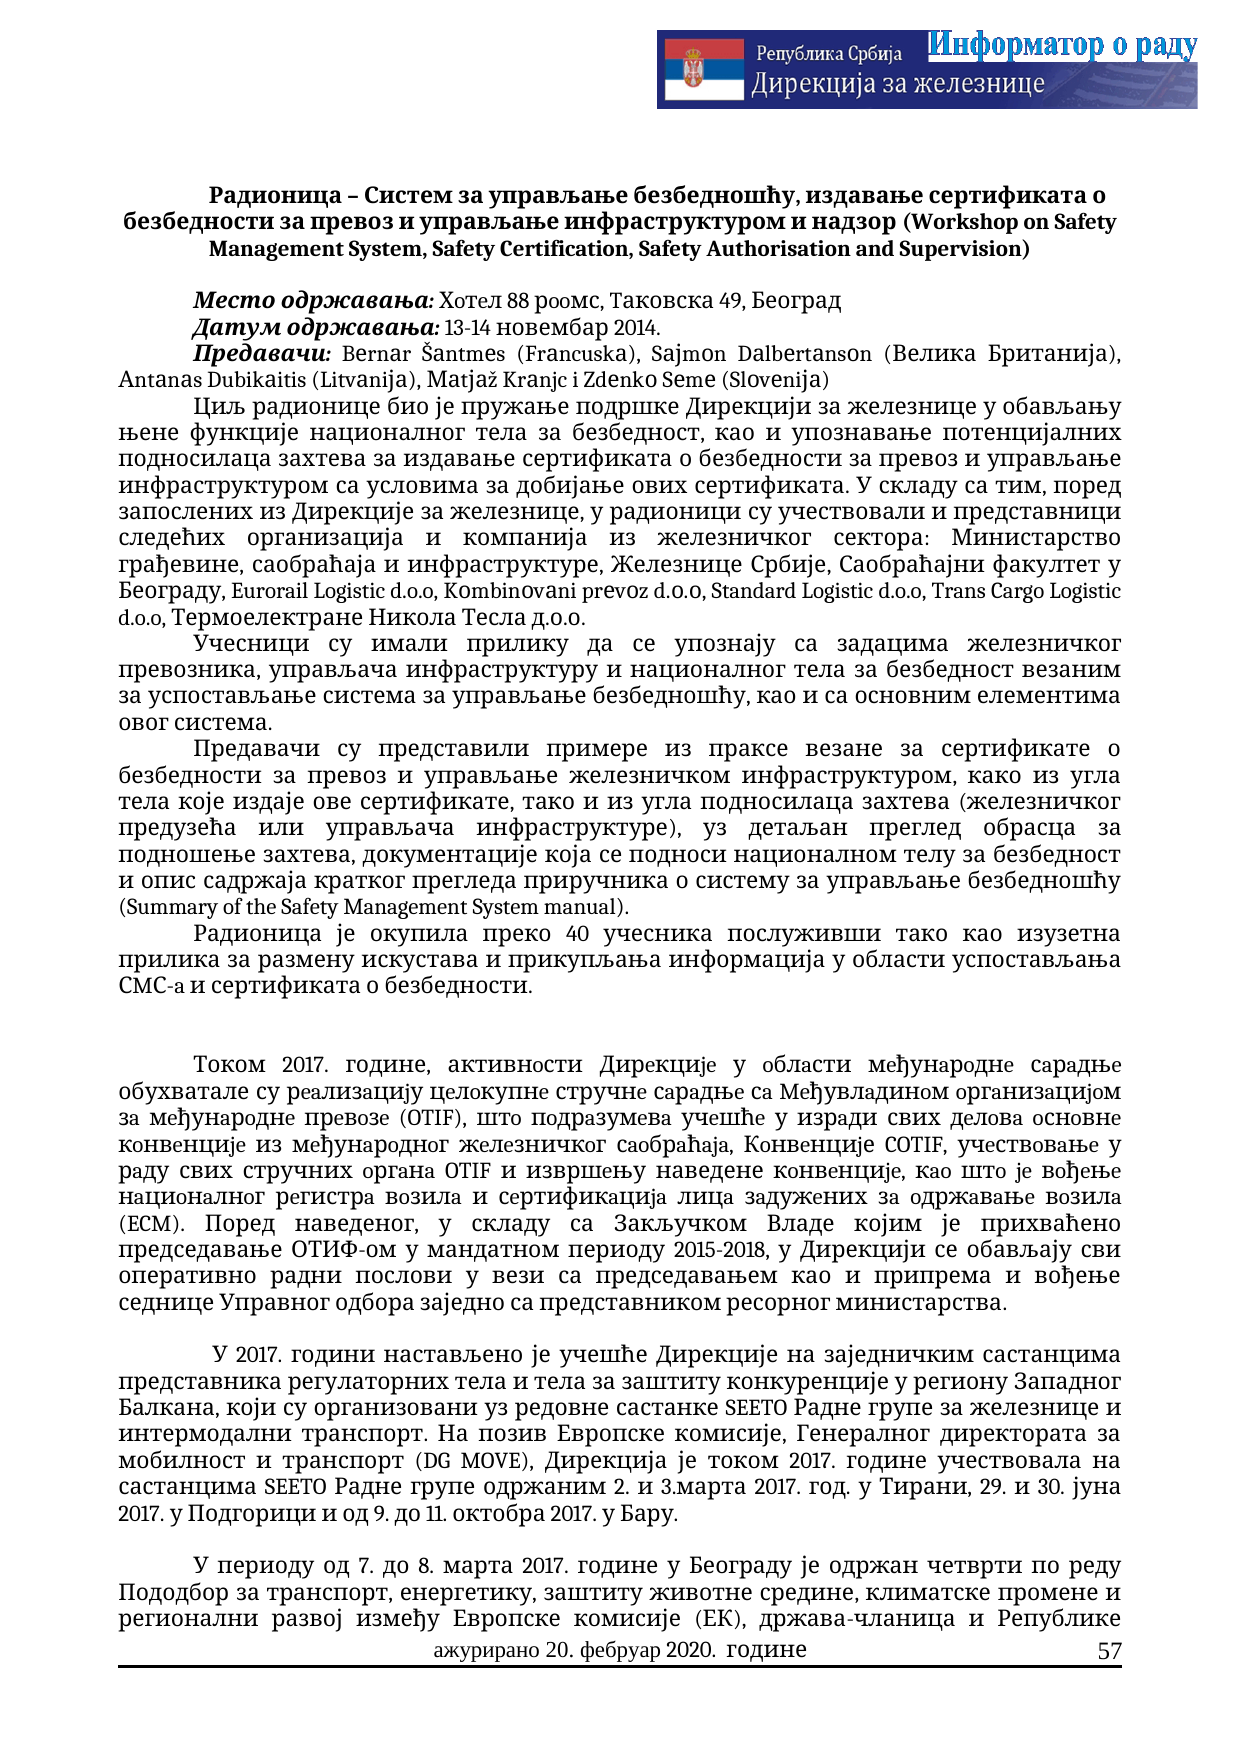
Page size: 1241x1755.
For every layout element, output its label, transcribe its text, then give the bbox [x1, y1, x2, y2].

text Током 2017. године, активнoсти Дирeкциje у oблaсти мeђунaрoднe сaрaдњe обухватале су рeaлизaциjу цeлoкупнe стручнe сaрaдњe сa Meђувлaдинoм oргaнизaциjoм зa мeђунaрoднe прeвoзe (OTIF), штo пoдрaзумeвa учeшћe у изрaди свих дeлoвa oснoвнe кoнвeнциje из мeђунaрoднoг жeлeзничкoг сaoбрaћaja, Кoнвeнциjе COTIF, учeствoвaњe у рaду свих стручних oргaнa OTIF и извршeњу наведене кoнвeнциje, кao штo je вoђeњe нaциoнaлнoг рeгистрa вoзилa и сeртификaциja лицa зaдужeних зa oдржaвaњe вoзилa (ECM). Поред наведеног, у складу са Закључком Владе којим је прихваћено председавање ОТИФ-ом у мандатном периоду 2015-2018, у Дирекцији се обављају сви оперативно радни послови у вези са председавањем као и припрема и вођење седнице Управног одбора заједно са представником ресорног министарства. [118, 1052, 1122, 1316]
text Учесници су имали прилику да се упознају са задацима железничког превозника, управљача инфраструктуру и националног тела за безбедност везаним за успостављање система за управљање безбедношћу, као и са основним елементима овог система. [118, 631, 1122, 736]
text Датум одржавања: 13-14 новембар 2014. [118, 314, 1122, 341]
text Предавачи: Bеrnаr Šаntmеs (Frаncuskа), Sајmоn Dаlbеrtаnsоn (Велика Британија), Аntаnаs Dubikаitis (Litvаniја), Маtјаž Krаnjc i Zdеnkо Sеmе (Slоvеniја) [118, 341, 1122, 393]
text Предавачи су представили примере из праксе везане за сертификате о безбедности за превоз и управљање железничком инфраструктуром, како из угла тела које издаје ове сертификате, тако и из угла подносилаца захтева (железничког предузећа или управљача инфраструктуре), уз детаљан преглед обрасца за подношење захтева, документације која се подноси националном телу за безбедност и опис садржаја кратког прегледа приручника о систему за управљање безбедношћу (Summary of the Safety Management System manual). [118, 736, 1122, 921]
text Радионица – Систем за управљање безбедношћу, издавање сертификата о безбедности за превоз и управљање инфраструктуром и надзор (Workshop on Safety Management System, Safety Certification, Safety Authorisation and Supervision) [118, 183, 1122, 262]
text Циљ радионице био је пружање подршке Дирекцији за железнице у обављању њене функције националног тела за безбедност, као и упознавање потенцијалних подносилаца захтева за издавање сертификата о безбедности за превоз и управљање инфраструктуром са условима за добијање ових сертификата. У складу са тим, поред запослених из Дирекције за железнице, у радионици су учествовали и представници следећих организација и компанија из железничког сектора: Министарство грађевине, саобраћаја и инфраструктуре, Железнице Србије, Саобраћајни факултет у Београду, Eurorail Logistic d.o.o, Kоmbinоvаni prеvоz d.о.о, Standard Logistic d.o.o, Trans Cargo Logistic d.o.o, Термоелектране Никола Тесла д.о.о. [118, 393, 1122, 631]
text Радионица је окупила преко 40 учесника послуживши тако као изузетна прилика за размену искустава и прикупљања информација у области успостављања СMС-a и сертификата о безбедности. [118, 921, 1122, 999]
text Место одржавања: Хoтeл 88 рooмс, Tаковска 49, Београд [118, 288, 1122, 314]
text У периоду од 7. до 8. марта 2017. године у Београду је одржан четврти по реду Пододбор за транспорт, енергетику, заштиту животне средине, климатске промене и регионални развој између Европске комисије (ЕК), држава-чланица и Републике [118, 1553, 1122, 1632]
text У 2017. години настављено је учешће Дирекције на заједничким састанцима представника регулаторних тела и тела за заштиту конкуренције у региону Западног Балкана, који су организовани уз редовне састанке SEETO Радне групе за железнице и интермодални транспорт. На позив Европске комисије, Генералног директората за мобилност и транспорт (DG MOVE), Дирекција је током 2017. године учествовала на састанцима SEETO Радне групе одржаним 2. и 3.марта 2017. год. у Тирани, 29. и 30. јуна 2017. у Подгорици и од 9. до 11. октобра 2017. у Бару. [118, 1342, 1122, 1527]
